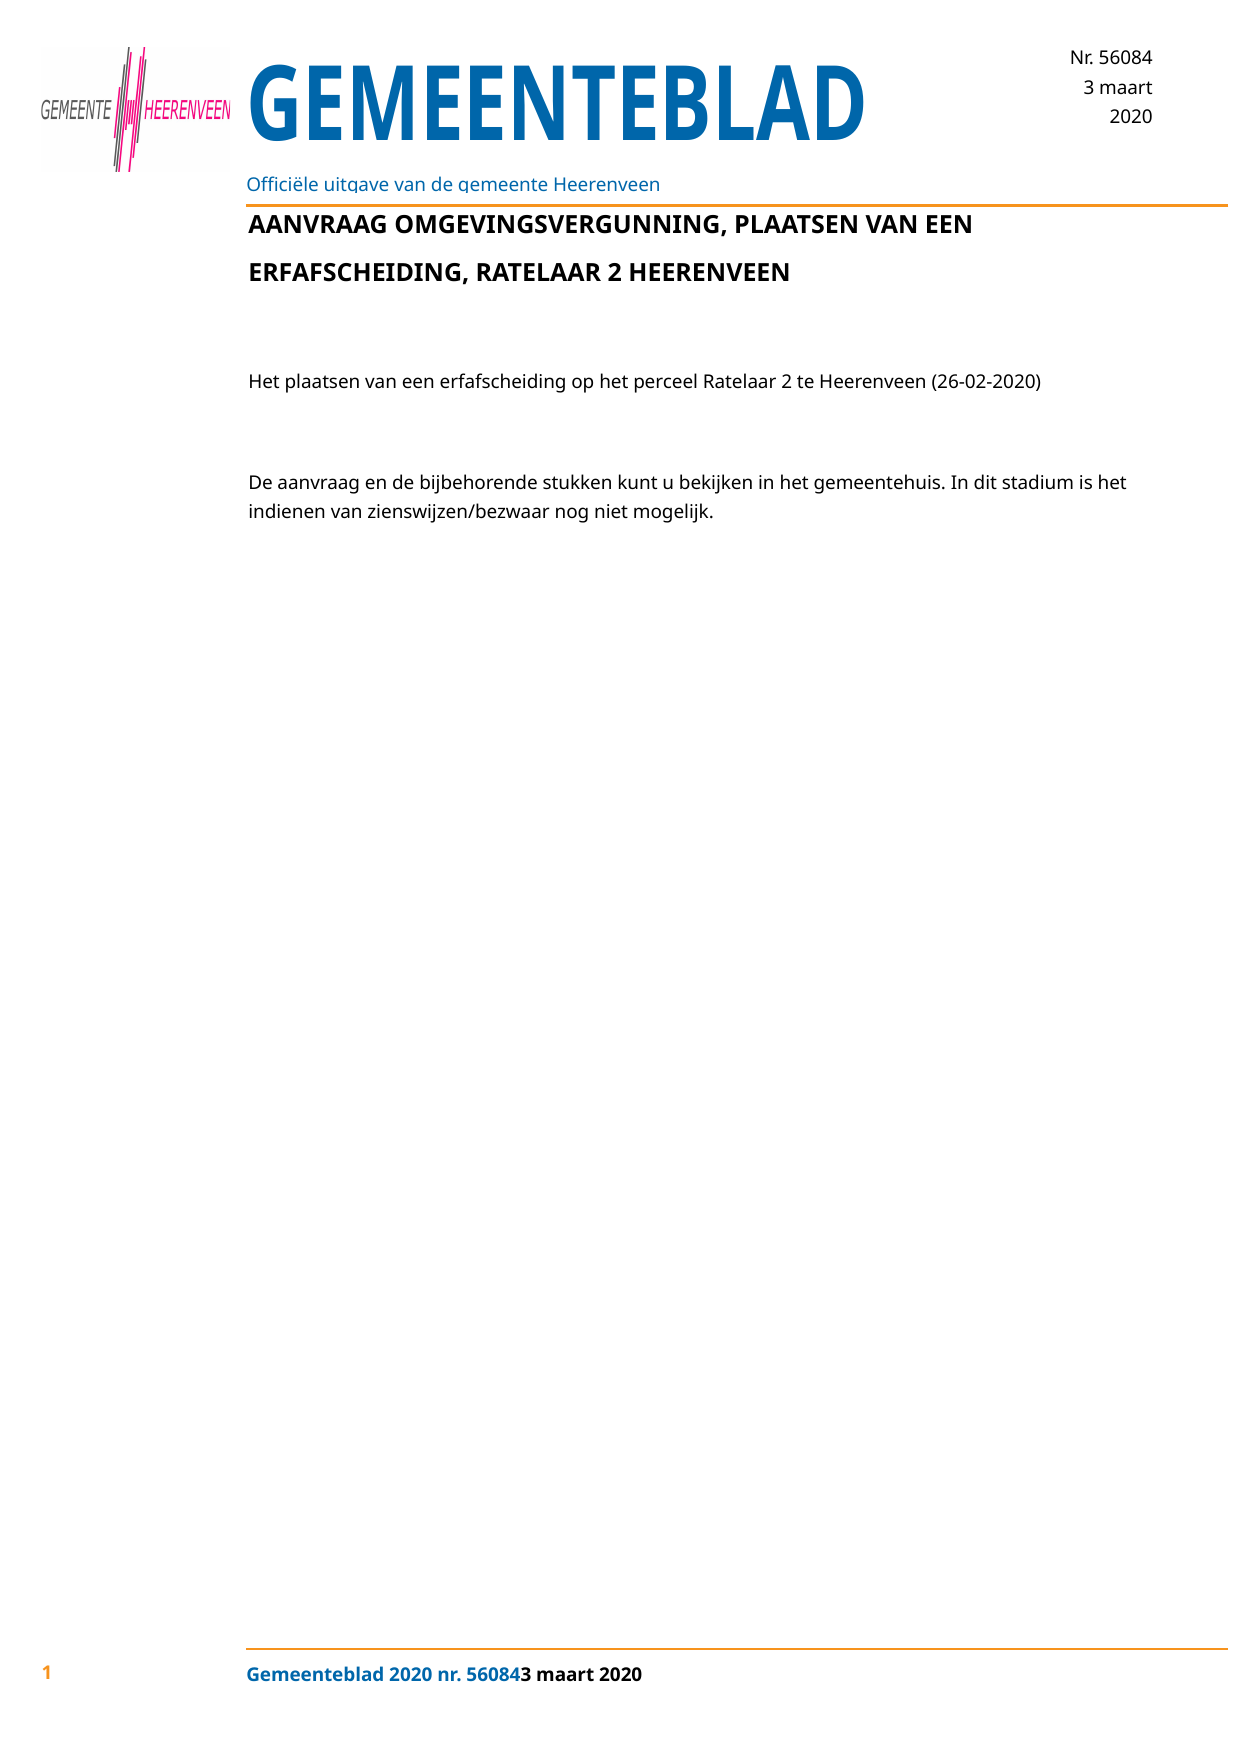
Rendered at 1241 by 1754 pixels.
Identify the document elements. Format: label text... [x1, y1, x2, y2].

text AANVRAAG OMGEVINGSVERGUNNING, PLAATSEN VAN EEN ERFAFSCHEIDING, RATELAAR 2 HEERENVEEN [248, 207, 1152, 288]
picture [41, 47, 231, 172]
text De aanvraag en de bijbehorende stukken kunt u bekijken in het gemeentehuis. In dit stadium is het indienen van zienswijzen/bezwaar nog niet mogelijk. [248, 469, 1152, 524]
text Het plaatsen van een erfafscheiding op het perceel Ratelaar 2 te Heerenveen (26-02-2020) [248, 368, 1152, 394]
